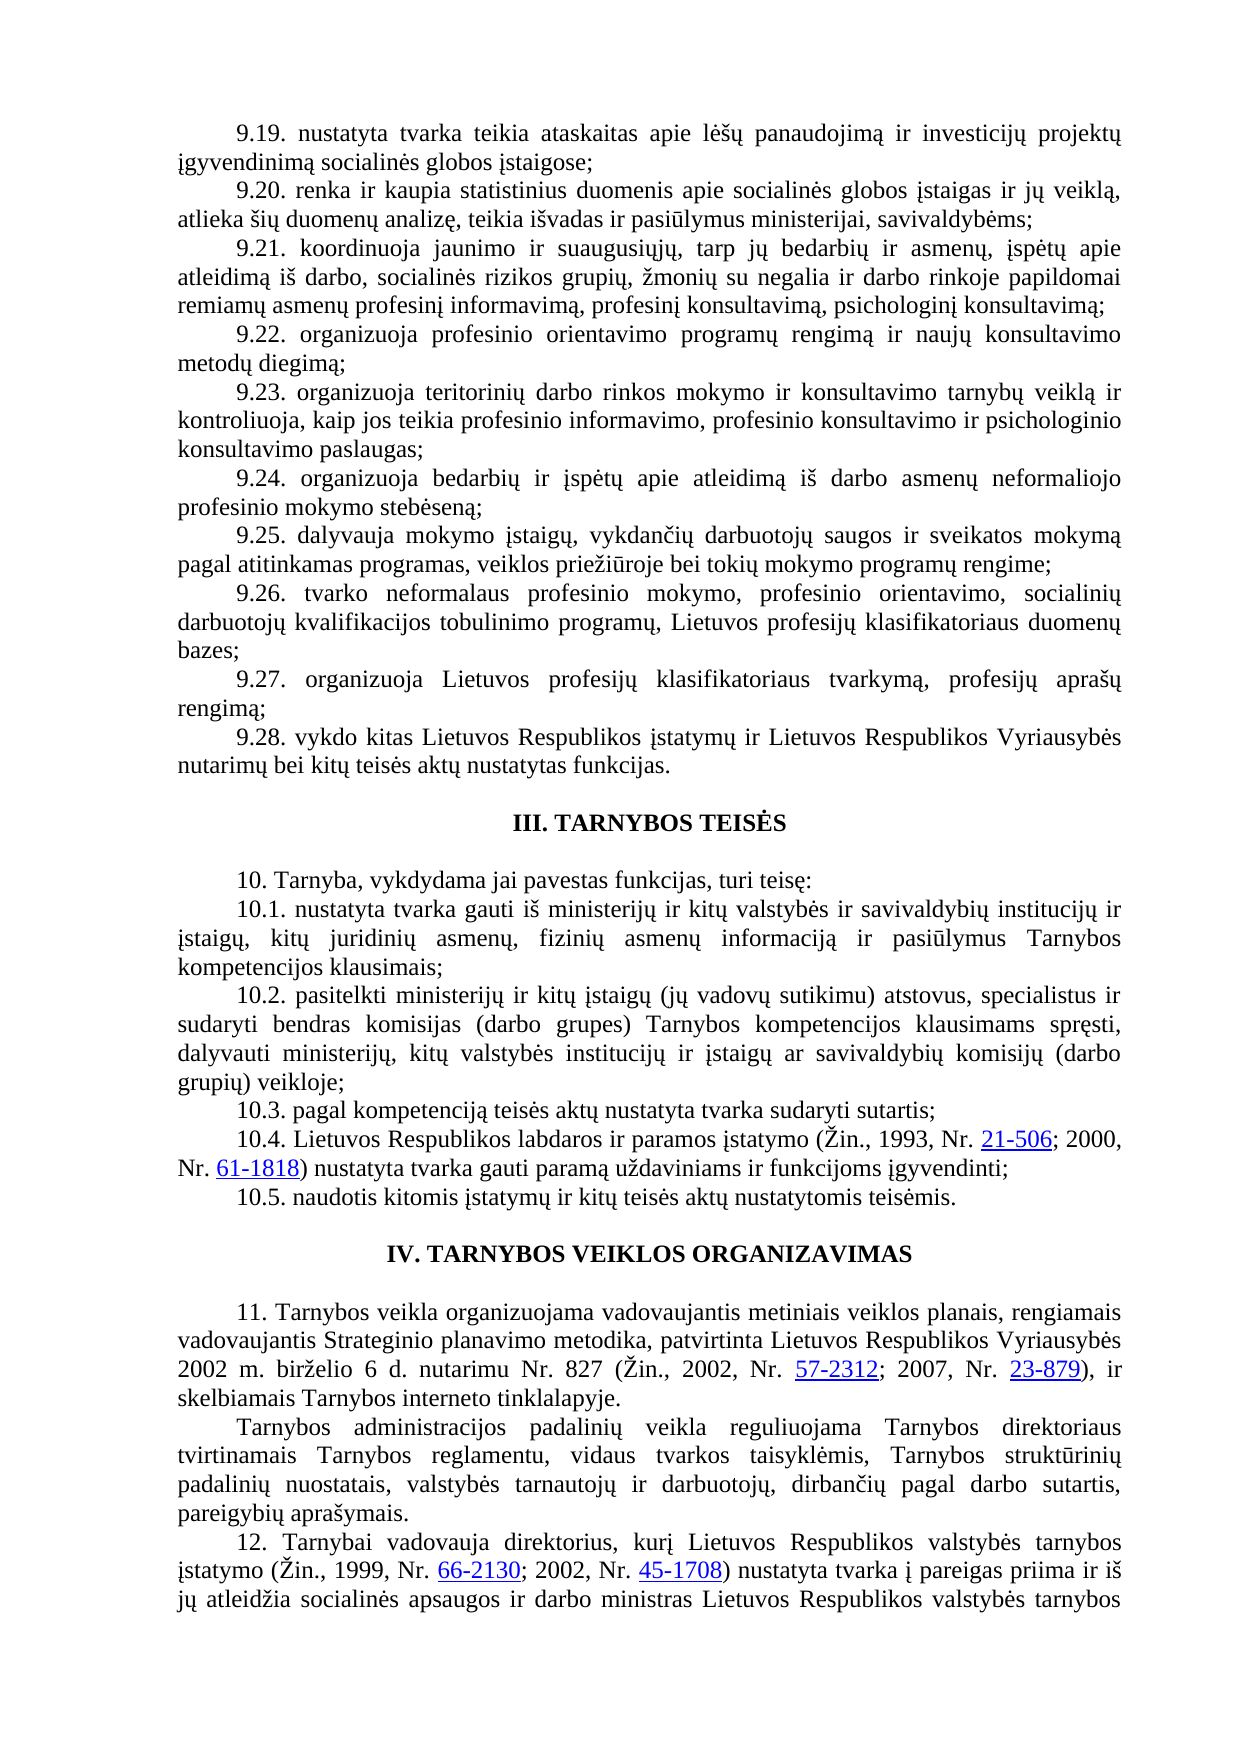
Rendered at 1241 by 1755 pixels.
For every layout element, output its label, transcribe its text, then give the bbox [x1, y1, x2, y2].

text 9.21. koordinuoja jaunimo ir suaugusiųjų, tarp jų bedarbių ir asmenų, įspėtų apie atleidimą iš darbo, socialinės rizikos grupių, žmonių su negalia ir darbo rinkoje papildomai remiamų asmenų profesinį informavimą, profesinį konsultavimą, psichologinį konsultavimą; [177, 233, 1122, 319]
text 10.3. pagal kompetenciją teisės aktų nustatyta tvarka sudaryti sutartis; [177, 1096, 1122, 1124]
text 9.24. organizuoja bedarbių ir įspėtų apie atleidimą iš darbo asmenų neformaliojo profesinio mokymo stebėseną; [177, 463, 1122, 521]
text 9.19. nustatyta tvarka teikia ataskaitas apie lėšų panaudojimą ir investicijų projektų įgyvendinimą socialinės globos įstaigose; [177, 118, 1122, 176]
text 10.2. pasitelkti ministerijų ir kitų įstaigų (jų vadovų sutikimu) atstovus, specialistus ir sudaryti bendras komisijas (darbo grupes) Tarnybos kompetencijos klausimams spręsti, dalyvauti ministerijų, kitų valstybės institucijų ir įstaigų ar savivaldybių komisijų (darbo grupių) veikloje; [177, 981, 1122, 1096]
text 10. Tarnyba, vykdydama jai pavestas funkcijas, turi teisę: [177, 866, 1122, 894]
text 9.26. tvarko neformalaus profesinio mokymo, profesinio orientavimo, socialinių darbuotojų kvalifikacijos tobulinimo programų, Lietuvos profesijų klasifikatoriaus duomenų bazes; [177, 578, 1122, 664]
text 9.23. organizuoja teritorinių darbo rinkos mokymo ir konsultavimo tarnybų veiklą ir kontroliuoja, kaip jos teikia profesinio informavimo, profesinio konsultavimo ir psichologinio konsultavimo paslaugas; [177, 377, 1122, 463]
text 9.27. organizuoja Lietuvos profesijų klasifikatoriaus tvarkymą, profesijų aprašų rengimą; [177, 664, 1122, 722]
text 11. Tarnybos veikla organizuojama vadovaujantis metiniais veiklos planais, rengiamais vadovaujantis Strateginio planavimo metodika, patvirtinta Lietuvos Respublikos Vyriausybės 2002 m. birželio 6 d. nutarimu Nr. 827 (Žin., 2002, Nr. 57-2312; 2007, Nr. 23-879), ir skelbiamais Tarnybos interneto tinklalapyje. [177, 1297, 1122, 1412]
text 9.22. organizuoja profesinio orientavimo programų rengimą ir naujų konsultavimo metodų diegimą; [177, 319, 1122, 377]
text 10.5. naudotis kitomis įstatymų ir kitų teisės aktų nustatytomis teisėmis. [177, 1182, 1122, 1211]
text III. TARNYBOS TEISĖS [177, 808, 1122, 837]
text 9.28. vykdo kitas Lietuvos Respublikos įstatymų ir Lietuvos Respublikos Vyriausybės nutarimų bei kitų teisės aktų nustatytas funkcijas. [177, 722, 1122, 779]
text 9.20. renka ir kaupia statistinius duomenis apie socialinės globos įstaigas ir jų veiklą, atlieka šių duomenų analizę, teikia išvadas ir pasiūlymus ministerijai, savivaldybėms; [177, 176, 1122, 233]
text IV. TARNYBOS VEIKLOS ORGANIZAVIMAS [177, 1239, 1122, 1268]
text 9.25. dalyvauja mokymo įstaigų, vykdančių darbuotojų saugos ir sveikatos mokymą pagal atitinkamas programas, veiklos priežiūroje bei tokių mokymo programų rengime; [177, 521, 1122, 578]
text 10.4. Lietuvos Respublikos labdaros ir paramos įstatymo (Žin., 1993, Nr. 21-506; 2000, Nr. 61-1818) nustatyta tvarka gauti paramą uždaviniams ir funkcijoms įgyvendinti; [177, 1124, 1122, 1182]
text 12. Tarnybai vadovauja direktorius, kurį Lietuvos Respublikos valstybės tarnybos įstatymo (Žin., 1999, Nr. 66-2130; 2002, Nr. 45-1708) nustatyta tvarka į pareigas priima ir iš jų atleidžia socialinės apsaugos ir darbo ministras Lietuvos Respublikos valstybės tarnybos [177, 1527, 1122, 1613]
text Tarnybos administracijos padalinių veikla reguliuojama Tarnybos direktoriaus tvirtinamais Tarnybos reglamentu, vidaus tvarkos taisyklėmis, Tarnybos struktūrinių padalinių nuostatais, valstybės tarnautojų ir darbuotojų, dirbančių pagal darbo sutartis, pareigybių aprašymais. [177, 1412, 1122, 1527]
text 10.1. nustatyta tvarka gauti iš ministerijų ir kitų valstybės ir savivaldybių institucijų ir įstaigų, kitų juridinių asmenų, fizinių asmenų informaciją ir pasiūlymus Tarnybos kompetencijos klausimais; [177, 894, 1122, 981]
